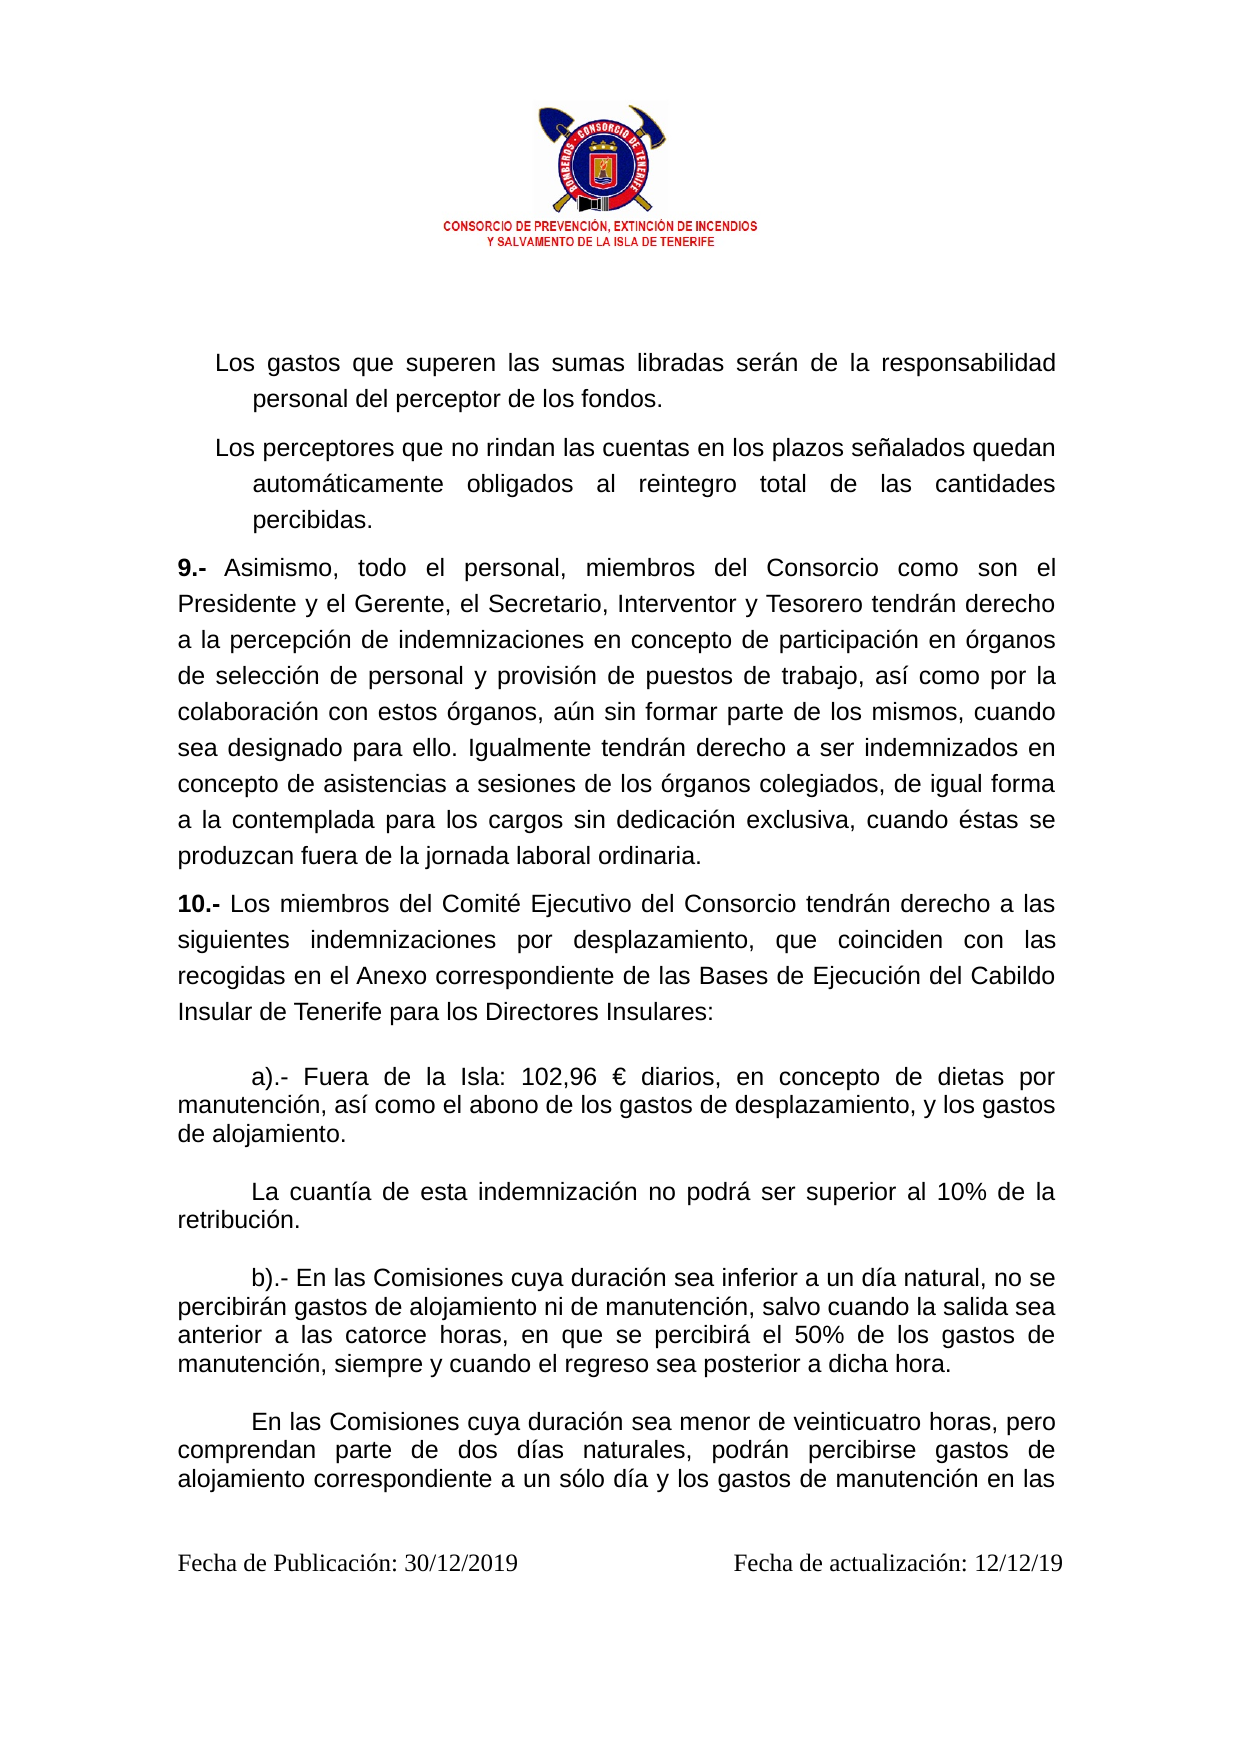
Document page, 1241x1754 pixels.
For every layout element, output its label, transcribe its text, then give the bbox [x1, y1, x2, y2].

text 10.- Los miembros del Comité Ejecutivo del Consorcio tendrán derecho a las siguientes indemnizaciones por desplazamiento, que coinciden con las recogidas en el Anexo correspondiente de las Bases de Ejecución del Cabildo Insular de Tenerife para los Directores Insulares: [177, 889, 1057, 1026]
text En las Comisiones cuya duración sea menor de veinticuatro horas, pero comprendan parte de dos días naturales, podrán percibirse gastos de alojamiento correspondiente a un sólo día y los gastos de manutención en las [177, 1407, 1057, 1493]
text a).- Fuera de la Isla: 102,96 € diarios, en concepto de dietas por manutención, así como el abono de los gastos de desplazamiento, y los gastos de alojamiento. [177, 1062, 1057, 1148]
text La cuantía de esta indemnización no podrá ser superior al 10% de la retribución. [177, 1177, 1057, 1234]
text Los perceptores que no rindan las cuentas en los plazos señalados quedan automáticamente obligados al reintegro total de las cantidades percibidas. [215, 433, 1057, 533]
picture [418, 93, 788, 260]
text 9.- Asimismo, todo el personal, miembros del Consorcio como son el Presidente y el Gerente, el Secretario, Interventor y Tesorero tendrán derecho a la percepción de indemnizaciones en concepto de participación en órganos de selección de personal y provisión de puestos de trabajo, así como por la colaboración con estos órganos, aún sin formar parte de los mismos, cuando sea designado para ello. Igualmente tendrán derecho a ser indemnizados en concepto de asistencias a sesiones de los órganos colegiados, de igual forma a la contemplada para los cargos sin dedicación exclusiva, cuando éstas se produzcan fuera de la jornada laboral ordinaria. [177, 553, 1057, 869]
text Los gastos que superen las sumas libradas serán de la responsabilidad personal del perceptor de los fondos. [215, 348, 1057, 413]
text b).- En las Comisiones cuya duración sea inferior a un día natural, no se percibirán gastos de alojamiento ni de manutención, salvo cuando la salida sea anterior a las catorce horas, en que se percibirá el 50% de los gastos de manutención, siempre y cuando el regreso sea posterior a dicha hora. [177, 1263, 1057, 1378]
